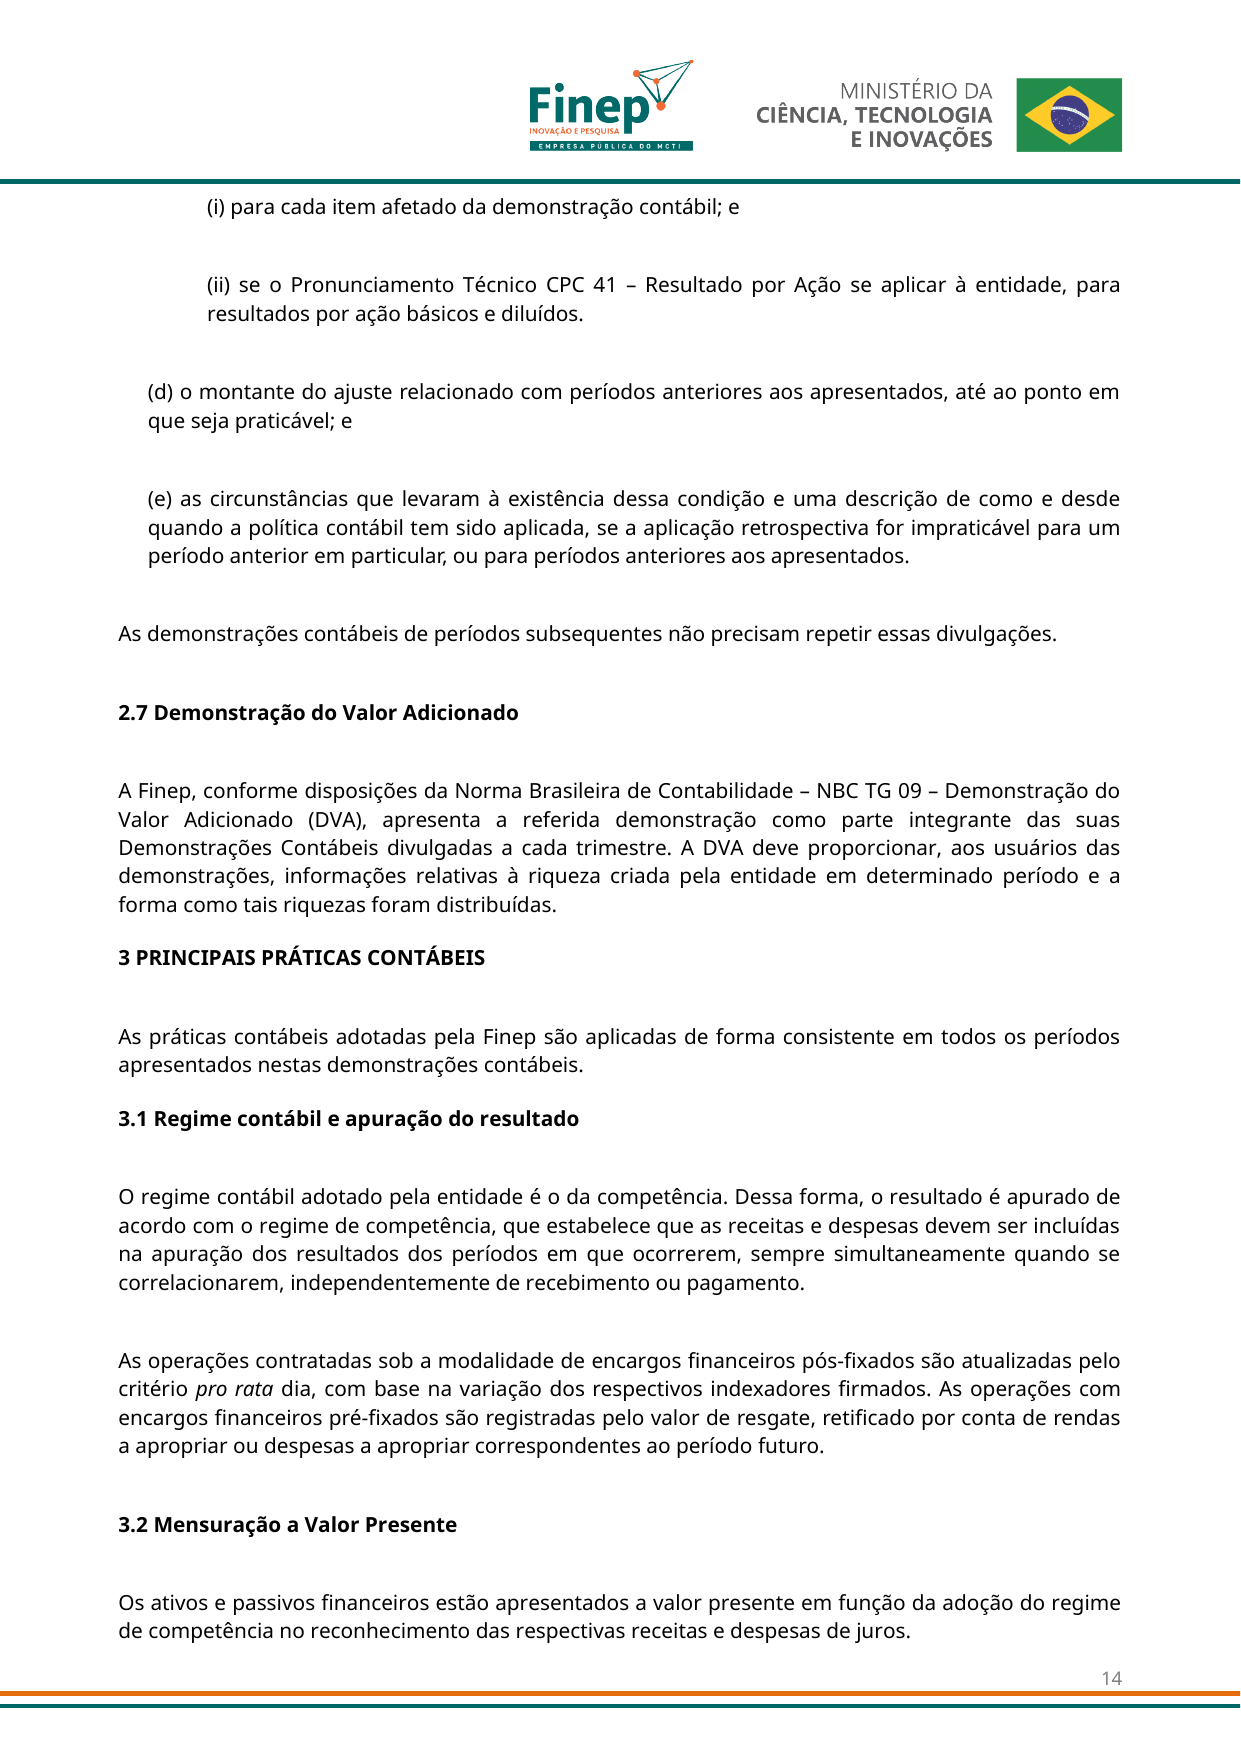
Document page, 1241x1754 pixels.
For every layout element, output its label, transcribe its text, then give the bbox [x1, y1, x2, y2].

text (i) para cada item afetado da demonstração contábil; e [207, 192, 1122, 220]
subtitle 3 Principais práticas contábeis [118, 943, 1122, 972]
text (e) as circunstâncias que levaram à existência dessa condição e uma descrição de como e desde quando a política contábil tem sido aplicada, se a aplicação retrospectiva for impraticável para um período anterior em particular, ou para períodos anteriores aos apresentados. [148, 484, 1122, 569]
text As operações contratadas sob a modalidade de encargos financeiros pós-fixados são atualizadas pelo critério pro rata dia, com base na variação dos respectivos indexadores firmados. As operações com encargos financeiros pré-fixados são registradas pelo valor de resgate, retificado por conta de rendas a apropriar ou despesas a apropriar correspondentes ao período futuro. [118, 1346, 1122, 1460]
text 3.2 Mensuração a Valor Presente [118, 1510, 1122, 1538]
text Os ativos e passivos financeiros estão apresentados a valor presente em função da adoção do regime de competência no reconhecimento das respectivas receitas e despesas de juros. [118, 1588, 1122, 1645]
text (d) o montante do ajuste relacionado com períodos anteriores aos apresentados, até ao ponto em que seja praticável; e [148, 377, 1122, 434]
text (ii) se o Pronunciamento Técnico CPC 41 – Resultado por Ação se aplicar à entidade, para resultados por ação básicos e diluídos. [207, 270, 1122, 327]
text As práticas contábeis adotadas pela Finep são aplicadas de forma consistente em todos os períodos apresentados nestas demonstrações contábeis. [118, 1022, 1122, 1079]
picture [530, 60, 1123, 152]
text 3.1 Regime contábil e apuração do resultado [118, 1104, 1122, 1132]
text A Finep, conforme disposições da Norma Brasileira de Contabilidade – NBC TG 09 – Demonstração do Valor Adicionado (DVA), apresenta a referida demonstração como parte integrante das suas Demonstrações Contábeis divulgadas a cada trimestre. A DVA deve proporcionar, aos usuários das demonstrações, informações relativas à riqueza criada pela entidade em determinado período e a forma como tais riquezas foram distribuídas. [118, 776, 1122, 918]
text As demonstrações contábeis de períodos subsequentes não precisam repetir essas divulgações. [118, 619, 1122, 648]
text 2.7 Demonstração do Valor Adicionado [118, 698, 1122, 726]
text O regime contábil adotado pela entidade é o da competência. Dessa forma, o resultado é apurado de acordo com o regime de competência, que estabelece que as receitas e despesas devem ser incluídas na apuração dos resultados dos períodos em que ocorrerem, sempre simultaneamente quando se correlacionarem, independentemente de recebimento ou pagamento. [118, 1182, 1122, 1296]
